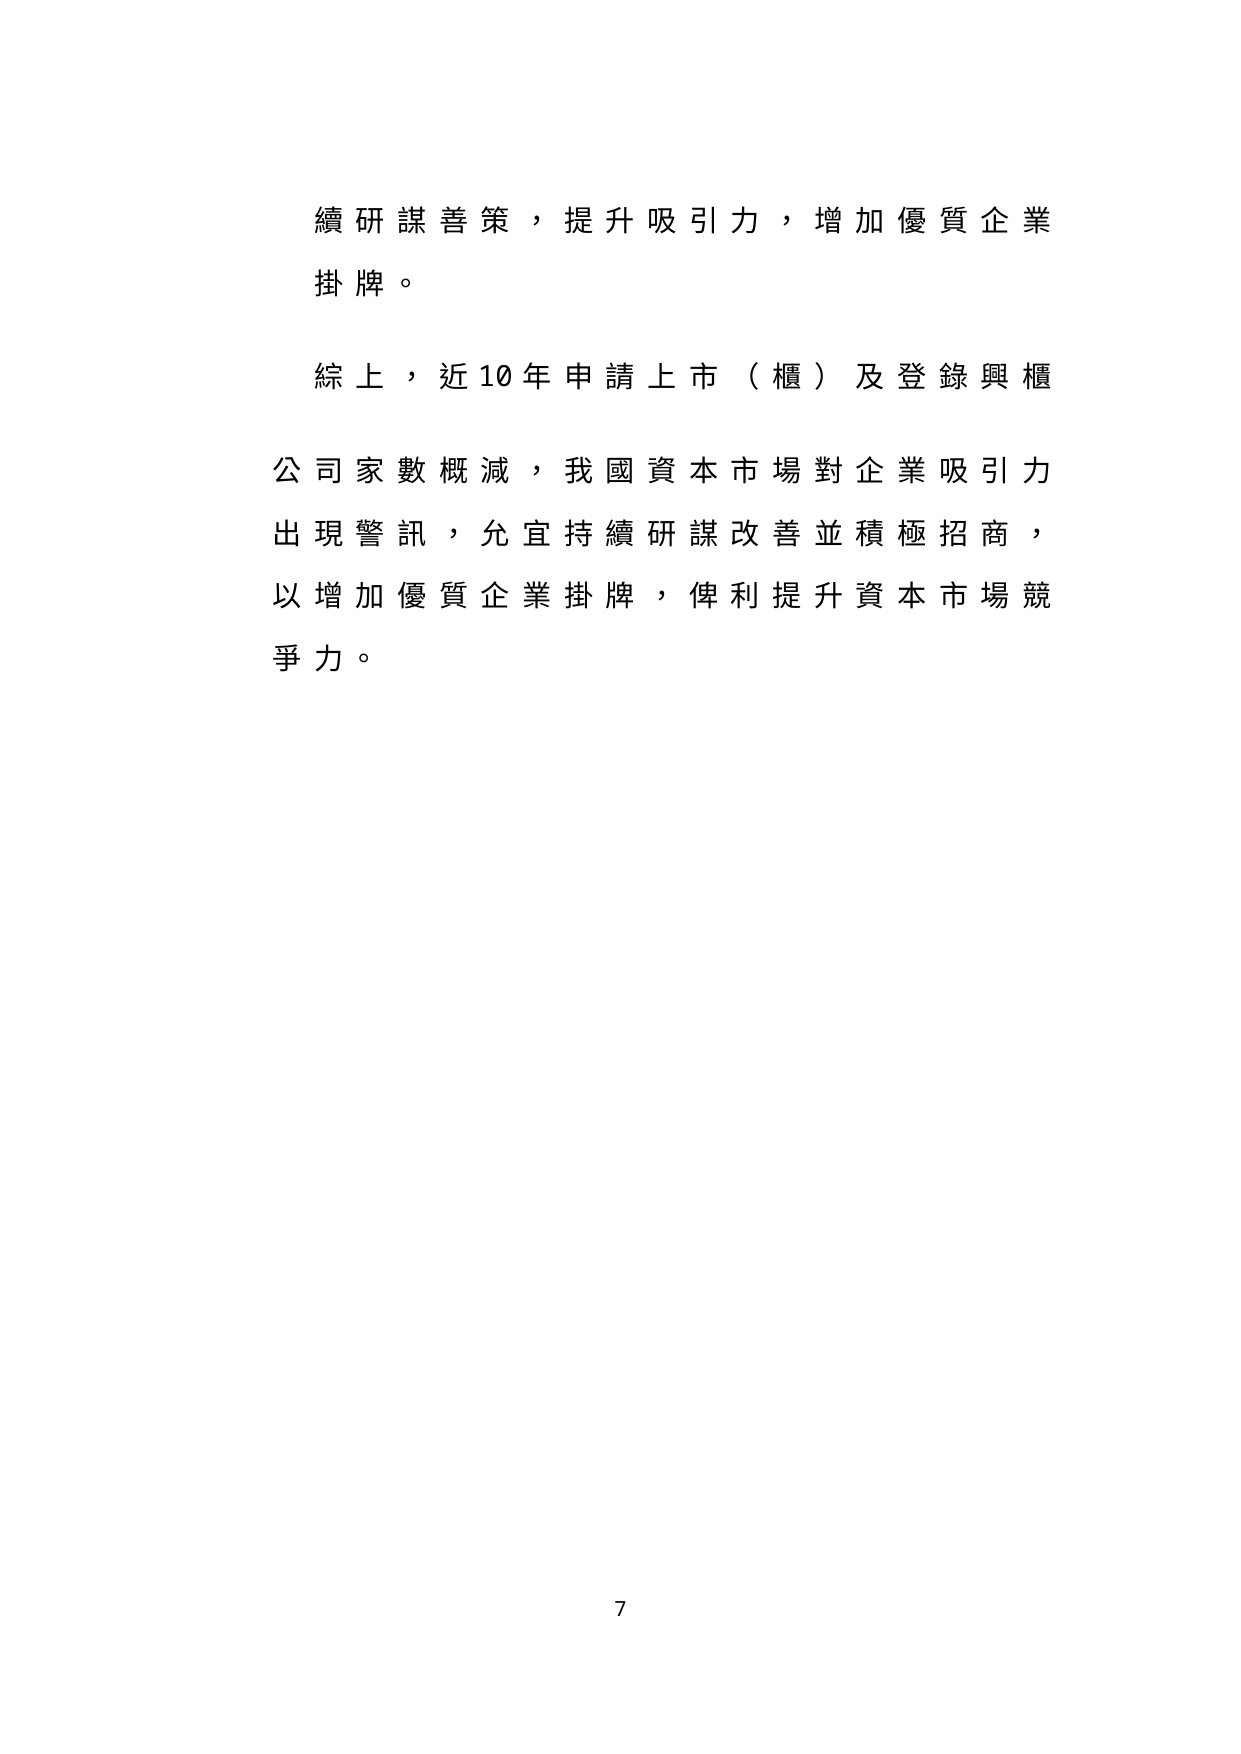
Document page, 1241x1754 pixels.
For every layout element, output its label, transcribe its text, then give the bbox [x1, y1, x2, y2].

text 續研謀善策，提升吸引力，增加優質企業掛牌。 [271, 177, 1058, 302]
text 綜上，近10年申請上市（櫃）及登錄興櫃公司家數概減，我國資本市場對企業吸引力出現警訊，允宜持續研謀改善並積極招商，以增加優質企業掛牌，俾利提升資本市場競爭力。 [242, 302, 1058, 677]
